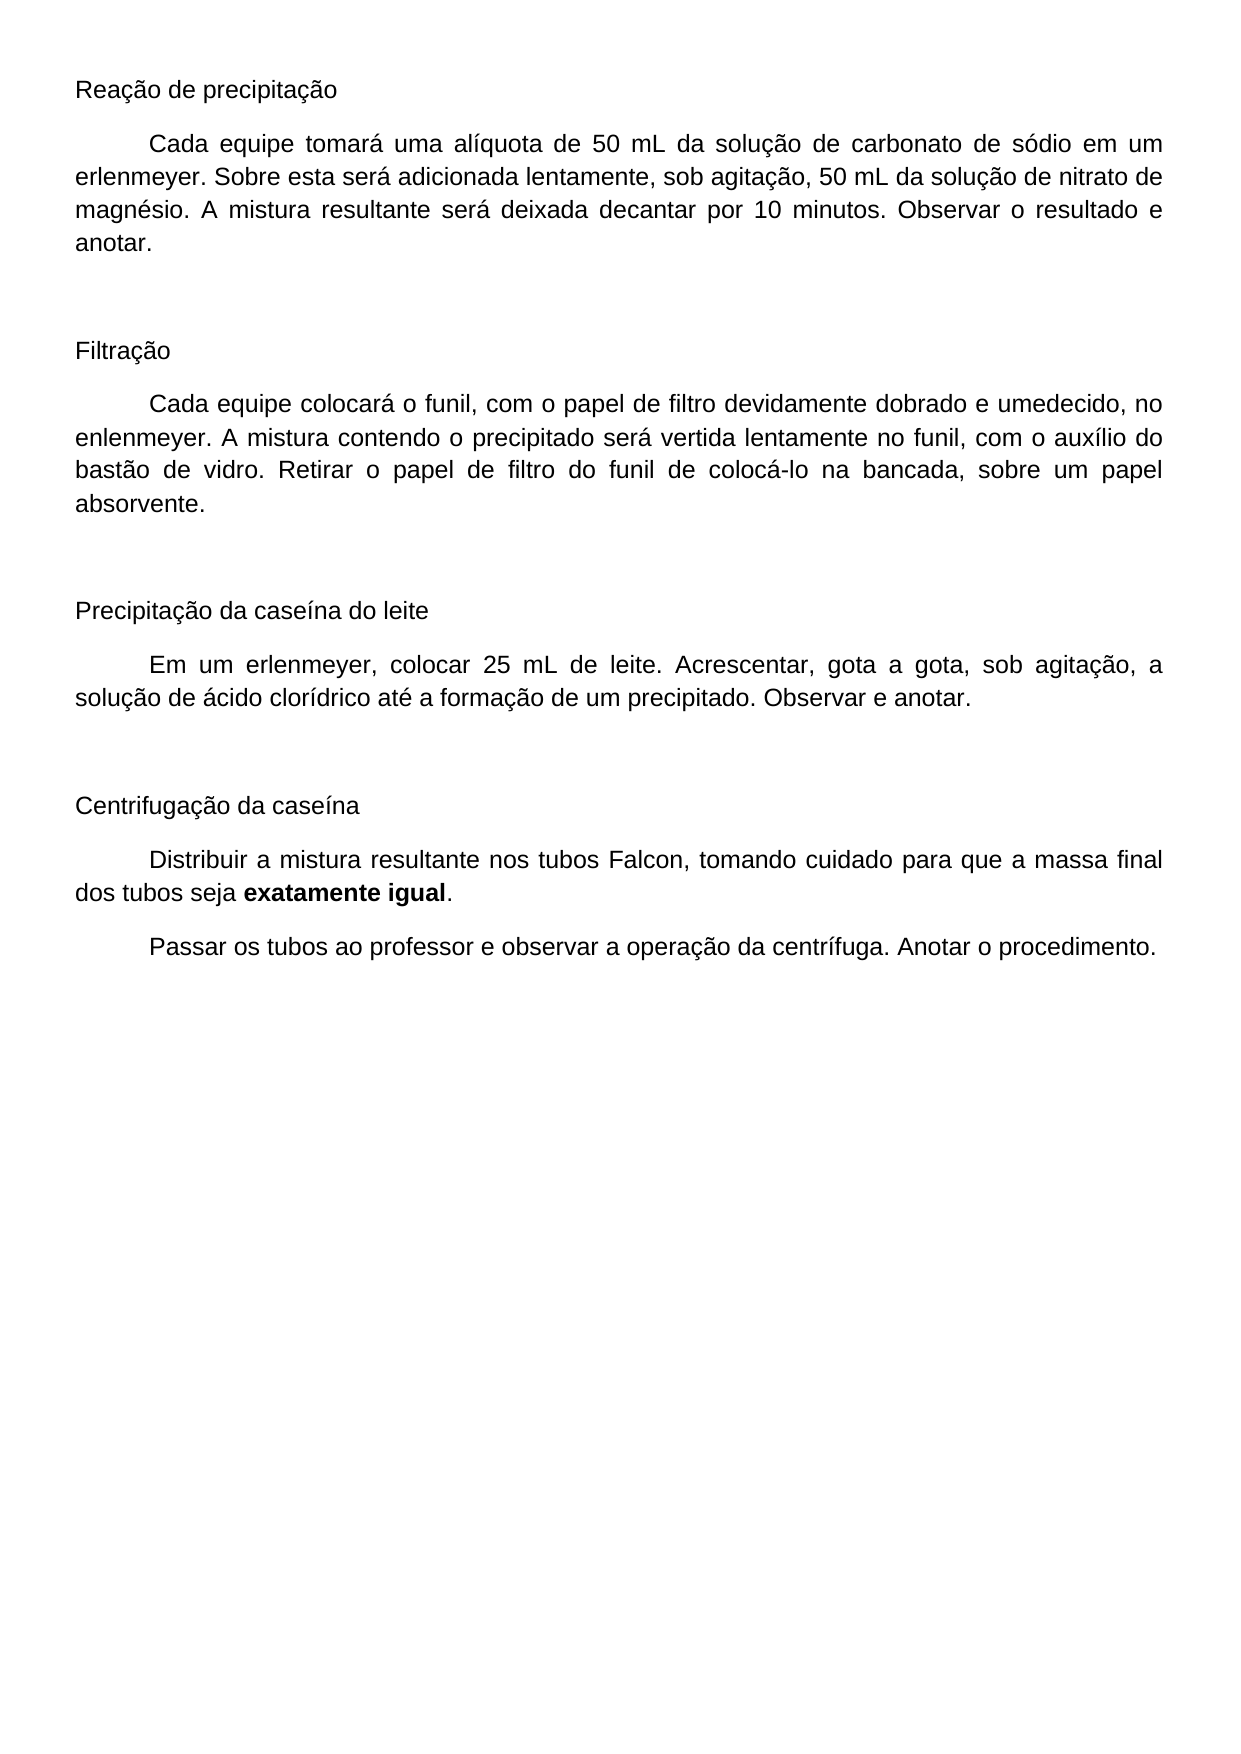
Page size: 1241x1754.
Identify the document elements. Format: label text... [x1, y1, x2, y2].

text Reação de precipitação [75, 75, 1165, 104]
text Centrifugação da caseína [75, 791, 1165, 819]
text Cada equipe colocará o funil, com o papel de filtro devidamente dobrado e umedecido, no enlenmeyer. A mistura contendo o precipitado será vertida lentamente no funil, com o auxílio do bastão de vidro. Retirar o papel de filtro do funil de colocá-lo na bancada, sobre um papel absorvente. [75, 389, 1165, 517]
text Cada equipe tomará uma alíquota de 50 mL da solução de carbonato de sódio em um erlenmeyer. Sobre esta será adicionada lentamente, sob agitação, 50 mL da solução de nitrato de magnésio. A mistura resultante será deixada decantar por 10 minutos. Observar o resultado e anotar. [75, 129, 1165, 257]
text Distribuir a mistura resultante nos tubos Falcon, tomando cuidado para que a massa final dos tubos seja exatamente igual. [75, 845, 1165, 906]
text Passar os tubos ao professor e observar a operação da centrífuga. Anotar o procedimento. [75, 932, 1165, 960]
text Filtração [75, 336, 1165, 364]
text Em um erlenmeyer, colocar 25 mL de leite. Acrescentar, gota a gota, sob agitação, a solução de ácido clorídrico até a formação de um precipitado. Observar e anotar. [75, 650, 1165, 712]
text Precipitação da caseína do leite [75, 596, 1165, 625]
